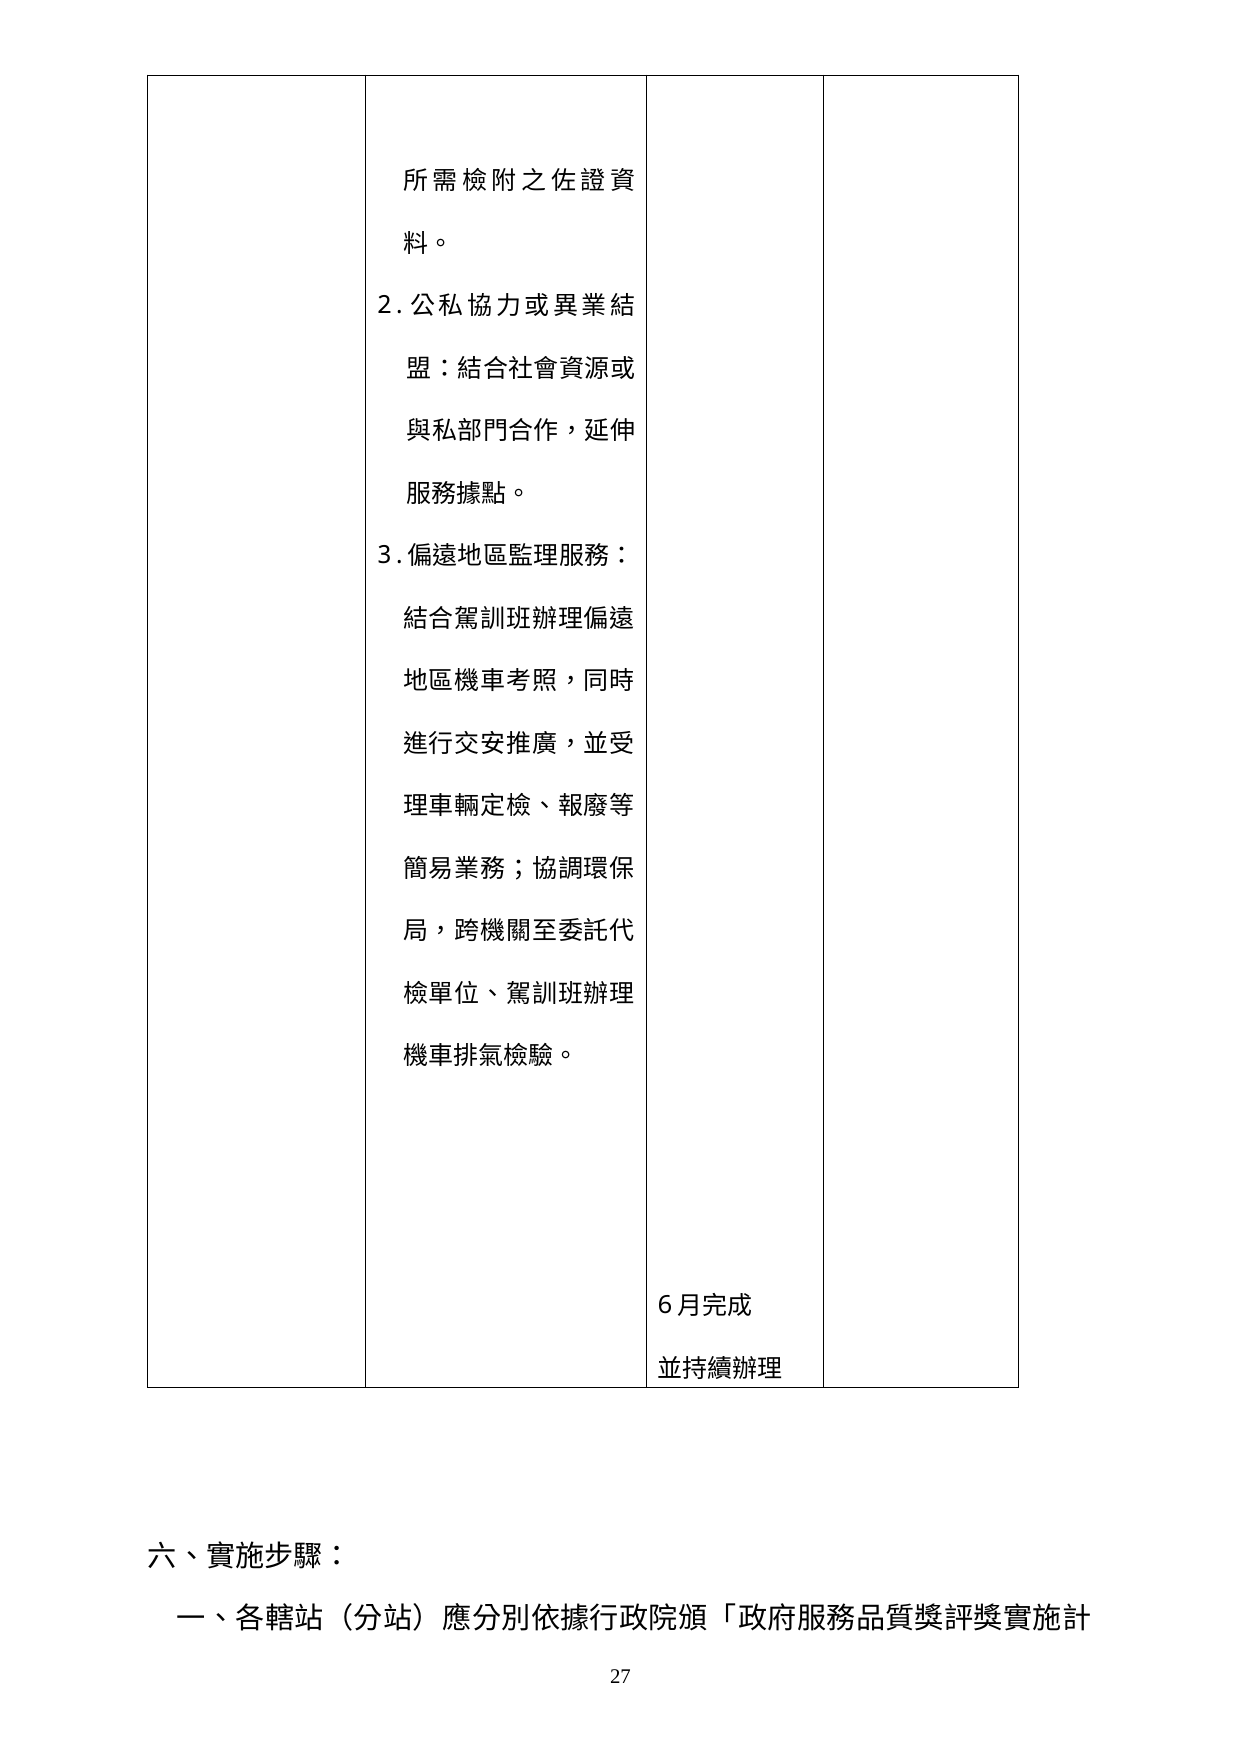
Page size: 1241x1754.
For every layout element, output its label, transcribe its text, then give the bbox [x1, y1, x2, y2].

table_cell 6月完成 並持續辦理 [647, 76, 823, 1387]
table_cell 1.環境美（綠）化及提供舒適、明亮、整潔、具特色的洽公場所。 2.申辦動線規劃妥適並符合民眾使用習慣。 3.設置核心設施（含法定設施）包括：服務櫃檯、座椅、盥洗室、哺集乳室、無障礙設施（斜坡道、電梯、專用停車位、愛心鈴、身心障礙專用盥洗室等），以及申辦書表和填寫範例。 4.設有一般設施包括：書寫台、電腦（網路）、免費無線上網、飲水機、公用電話、影印機、停車位、諮商（陳述）室，以及宣導資料和文具用品。 5.上開設施應視機關業務與服務對象需求(如銀髮族、外籍人士、新住民…等)，提供合宜的服務設施，並確保設施品質。 6.依「行政院及所屬各機關（構）辦理無線上網服務永續發展作業原則」提供服務。 7.設置各項行政設備及輔助文件（具）時，考量「環境友善行為」因素，彰顯環保作為。 1.服務人員服務態度和藹，答詢詳盡，態度良好。服務人員應有識別證、制服或背心，方便民眾識別。 2.服務人員（或志工）於洽公場所主動招呼民眾，協助民眾檢查攜帶證件是否齊備或告知標準程序，並引導民眾至正確櫃台或場所辦理。 3.定期辦理服務禮儀訓練。 4.定期辦理電話禮貌測試（依據政府服務品質獎「電話禮貌測試量表」測試），並有紀錄資料及辦理電話禮貌訓練。 5.每季辦理服務禮貌模範人員評選，塑造親切友善洽公環境。 6.服務人員具備相當的專業能力足以勝任服務工作，服務人員「回應品質」品質應包含所具備的專業知識（含法令）、對於處理流程及要件的熟悉程度。 7.服務人員主動且正確地提供與問題有關的完整資訊予詢問民眾，提供「一次告知」服務。 8.視業務與服務對象需求，提升服務人員相關外語能力。 9.增加外部評鑑機制：跨機關合作辦理『秘密客』為民服務電話禮貌測試及為民服務現場實地檢核作業。 1.服務行銷內容：除一般服務措施溝通外，亦包括機關單位對於研擬計畫之宣告、徵求意見、相關建議採納與否之說明、確定實施日期及內容公告、執行現況績效及檢討變動方向等。 2.行銷方式：依據服務對象之不同，運用多元化的行銷方式，行銷適當的內容亦應檢討分析因行銷活動而瞭解服務內容或有意願來使用服務項目、設施的人數及成長情形，以評估行銷效益。。 3.機關、單位得自行辦理或運用社會資源或與企業、團體、社區等結合，進行服務行銷。 4.結合社區、電台、學校、機關、大型活動，提升對外施政溝通場次及成長率。 5.透過新聞機制增加對外施政溝通次數及成長率（如電子媒體、網站、LED跑馬燈、報章雜誌、電台等）。 1.運用社會資源或與企業、團體、社區等結合，進行施政溝通。 2.邀集各機關、學校或團體至本機關（單位）參訪各項施政措施及服務內容；或本機關（單位）至外機關參訪交流等。 3.配合民俗節慶、宗教活動進行施政與道安宣導。 1.本機關服務設施推廣予民眾多加利用（如加水、打氣、換燈泡、開放路考場練習、行動監理車下鄉服務、N合一便民服務、輔導考照服務等），並能紀錄統計次數及成長率。 2.增設機關FB粉絲團，增加機關服務資訊之強度及能見度。 3.參與各級政府單位舉辦之競賽(如健康職場、金檔獎等)。 1.提供單一窗口，民眾可以從「單一窗口」獲得多種或整合的服務，亦即「一處收件、全程服務」、「全櫃員式服務窗口」，強調以內部作業取代民眾奔波。 2.提供全功能櫃台： 2.1提供多種服務，單一窗口能提供服務項目的完整程度，以「窗口種類越少」，但「每類窗口可辦理的業務及服務事項越多」為目標，強調單一窗口業務整併程度。 2.2提供單一窗口整合流程服務，如有專案諮詢功能的單一窗口服務。 3.窗口平均等候人數超過3人或10分鐘，應即啟動備援機制，以縮短民眾等候時間。 1.簡化「臨櫃辦理」案件（民眾於現場辦理案件）及「非臨櫃辦理」案件（民眾非經臨櫃直接辦理完成之案件，如線上申辦、書面申請或臨櫃收件續處案件等）的申辦流程。 2.檢討並簡化申辦流程，提供民眾更便捷之服務。如案件處理時間縮短情形；提出流程簡化前後之比較；減少申辦案件所需檢附之書表謄本情形；或是向主管機關提出流程簡化之建議及其他有助於簡化流程之作為。 3.落實走動式服務，午休或尖峰時段，調整服務人員值班時間（延後或縮短午休時間）或配置較多人力服務，以維持服務人力符合窗口等待人數之比例。 4.推動減少申辦案件核章數及申辦案件書表減量。 5.提供免填書表，加速作業效率與資料正確性。 6.增加網路線上申辦項目，並統計成長比率。 1.減少民眾申辦案件時應檢附的文件種類，包括申請書（表）、同意書、授權書、證件正本、影本或謄本等。 2.提供一次補件告知單，以減少申請人補件次數。 3.運用跨機關電子閘門或資訊共享平台查詢資料，簡化民眾申辦案件流程情形。包括使用跨機關電子閘門認證辦理案件及使用跨機關電子閘門認證辦理案件數成長比例增加。 1.提供案件承辦資訊(單位及電話) 、標準處理程序及辦理時限等訊息，且於服務場所及機關（單位）網站（頁）公布標準處理流程，並主動告知申請人處理程序。 2.清楚標示申辦案件（服務項目）作業時程、所需費用、所需書表及附繳書證。 3.申辦案件作業時間符合所訂時限。 4.申辦案件(服務項目)提供現場、電話、傳真、網路及其他方式（如APP或二維條碼等）查詢。 5.機關（單位）受理案件後提供申請人收件確認訊息（如簽收單及回條等）；處理案件若超過標準作業時間有主動告知申請人之機制。 1.針對民眾意見、抱怨及新聞輿情妥善處理，並針對處理結果進行滿意度調查，應分析檢討改進，進而產出新的服務措施。 2.民眾意見及抱怨來源，區分為「現場」及「非現場」（如透過電話、網路、電子郵件、書面、媒體等方式）2類，並應有完善的追蹤處理機制。 3.民眾意見處理滿意度增減情形檢討。 增加不同管道民眾建言方式，設置網路信箱、首長信箱，方便民眾提供建言，並確實依據有關規定，審慎、迅速、正確處理民眾所提問題。 1.訂定民眾意見（含新聞輿情）處理機制及標準作業程序，且定期進行檢討，並提供協談諮商（陳述）服務。 2.統計回應處理時效並檢討。 1.建立服務滿意度追蹤回饋機制。 2.定期辦理滿意度趨勢分析，並提出改善服務措施等。 1.根據服務對象及類型的不同，定期設計與執行合適之滿意度調查。滿意度調查項目應包含洽公環境、服務禮儀、服務專業性、服務措施等。調查結果回饋於業務推動中，以持續精進服務作為並提出改善服務措施，且有執行績效。 2.為了解組織發展及服務品質提升的關鍵，並應針對內部同仁（包含首長）進行滿意度調查。 3.有效設計及執行滿意度調查，重視調查的信度及效度，包括抽樣方法、樣本數代表性、調查結果的分析等，並製作趨勢分析建議檢討改善措施或執行績效。 4.針對民眾意見、抱怨及新聞輿情妥善處理，並針對處理結果進行滿意度調查，應分析檢討改進，進而產出新的服務措施。 5.對於各種活動辦理民眾意見調查。 1.依據「政府資訊公開法」第七條主動公開相關資訊於網站比例： 1.1本項應公開資訊項目，係以 「政府資訊公開法」第七條所定應主動公開之政府資訊為主。 1.2公開方式以登載機關網站（頁）為主；應設置「主動公開資訊」專區。 1.3機關公開之資訊或政策內容應以簡明、易讀、易懂之型式呈現，供民眾查閱及理解。 1.4對外提供之文件如為可編輯者，應採用ODF文書格式；非可編輯者，採用PDF文書格式。 1.5資訊標題應與內容一致，所有資料的網站（頁）超連結皆有效且正確，引用他人資料要標明來源出處或版權，並提供連結。 1.6機關應主動盤點及開放依法應公開之公開性資料或無法規限制之業務資料 1.7訂定網站（頁）資料定期更新規定（含標準作業程序），並據以執行，避免有無明顯錯誤及過期資訊。 2.服務措施及出版品資訊周知度： 2.1公開方式以登載機關網站（頁）為主。 2.2公開出版品應注意著作權相關規定。 3.資訊檢索服務妥適性及友善程度：機關網站（頁）符合「身心障礙者權益保障法」第五十二條之二規定，通過無障礙檢測，並取得認證。 4.資訊內容正確程度： 4.1應積極維護網站（頁)資訊，無錯誤及過期資訊以確保公佈資訊的正確性。 4.2資訊標題應與內容一致，網站（頁）資訊超連結皆應有效且正確，引用他人資料要標明來源出處或版權，並提供連結。 4.3訂定網站（頁）資料定期更新規定（含標準作業程序），並據以執行。 1.機關資訊內容包括公報、公告、法令、電子表單、施政計畫、機關活動及新聞等。 2.檢索方式包括：關鍵字、全文、交叉、站內、分類檢索及其他方式。 3.提供檢索功能說明、檢索功能使用範例，及找不到資訊時的建議。 4.提供檢索資訊過多時分頁方式檢索，及檢索結果依相似程度、時間、主題等方式排列。 5.機關網站首頁版面配置應符合民眾需求，提供方便瀏覽、查詢資料及使用網站之服務。 1.1.機關應提供多元的網 路參與管道，如國發會建置之公共政策網路參與平臺(http://join.gov.tw)、留言板、民意論壇、網路投票、民意調查等，供民眾反映意見。另亦應善用Web 2.0網路社群，定期與民眾互動及回應，以提高民眾參與度 2.結合上級機關建置之社群網站提供服務，以符合平臺向上集中原則。。 1.線上服務量能： 1.1提供民眾申請書表下載民眾服務申辦、網路繳費、取件通知及預約等民眾需求之線上服務項目。 1.2提供線上服務時，應發展民眾需求的重點項目，如機關有涉及外籍人士申辦業務者，得視服務對象需求適時提供外語線上申辦服務。 1.3提出線上服務項目、創新作為及成長情形；分析民眾使用線上服務案件數占該項服務總案件數之比例、提出提供線上服務項目數占總服務項目數比例；及民眾使用線上服務成長檢討。 1.4申辦表單及線上申辦項目主動登錄至政府入口網，利用不同管道提供民眾使用。 1.5提供線上服務應注意使用者隱私權保護措施，並建立隱私權侵害處理機制。 2.線上服務推廣績效： 2.1定期蒐集瞭解民眾需求，選擇使用率高且適合線上服務項目，增進服務效益。 2.2 透過推廣行銷活動提升民眾對於線上服務的認知與回應。 3.電子表單簡化績效：檢討現行電子表單之必要性與合宜性，評估是否予以簡併或刪除。 機關網頁與我的e政府、電子化政府入口網、地方政府與監理機關相關業務網頁連結及維護，並提供主題、施政與服務三種分類檢索。 1.創新服務標竿學習效益：所提之創新服務，提供作為其他機關（單位）標竿學習效益與擴散效果。 2.組織內部創新機制及運作情形： 2.1應使組織內部創新機制及運作成為機關產生創新服務之關鍵所在。 2.2應確保內部創新機制之建立與運作情形並常態性運作。 2.3所推動的創新服務措施應與組織內部創新機制有實際運作之關連(例如透過內部提案或外部標竿學習產生)，內化成為機關（單位）運作一部分。 1.服務流程改造：以政府為一體的概念，透過跨機關合作及資通訊科技的運用，提供民眾一站式整合服務，簡化民眾申辦流程及時間。。 2.專人全程服務：改變由民眾四處奔波洽辦業務的服務模式，由政府機關內部進行協調整合，提供專人全程服務。 3.服務評價回饋：利用即時評價機制調查民眾接受服務意見，並回饋至機關（單位）內業務流程之改善 1.行動化服務：衡酌機關資源，發展能提供多數服務對象使用的行動化服務，提升洽辦業務的便利性。 2.客製化服務：因應所轄地區或業務之特性，並整合服務客群之需求，提供在地化、客製化之服務。 1.跨機關電子查驗：善用資訊系統針對政府已有或公權力可調閱的資訊，進行跨機關電子查驗作業，減少民眾於申辦業務時，所需檢附之佐證資料。 2.公私協力或異業結盟：結合社會資源或與私部門合作，延伸服務據點。 3.偏遠地區監理服務：結合駕訓班辦理偏遠地區機車考照，同時進行交安推廣，並受理車輛定檢、報廢等簡易業務；協調環保局，跨機關至委託代檢單位、駕訓班辦理機車排氣檢驗。 [366, 76, 646, 1387]
text 六、實施步驟： [148, 1512, 1092, 1574]
text 一、各轄站（分站）應分別依據行政院頒「政府服務品質獎評獎實施計畫」、「交通部提升服務品質實施計畫」、「公路總局提升服務品質執行計畫」及本所「提升服務品質執行計畫」分別訂定執行計畫，並據以辦理。 [177, 1574, 1092, 1637]
table_cell [824, 76, 1018, 1387]
table_cell 一、提升服務品質，深化服務績效 (一)考量民眾洽公之便利性及實用性，合宜改造服務場所，合理充實更新服務設施。 (二)建立服務人員專業、親切、具責任感之優質形象，主動協助民眾申辦、導引服務，並提供業務諮詢。 (三)善用傳播媒體及公聽會、說明會、村里民大會等公眾場合，針對服務對象及業務特性擬定行銷策略，溝通政府施政措施及執行成效。 (四)聯合企業、社會團體辦理或主動參與各項公益事務，傳遞政府服務訊息及功能。 (五)積極推展機關服務作為，爭取民眾之認同，或參加外部競賽之肯定。 二、便捷服務程序，確保流程透明 (一)設置全功能櫃台，提供單一窗口服務，促進機關內部橫向連繫，加強服務人員處理各項申辦案件知能，縮短民眾等候時間。 (二)澈底診斷簡化作業流程、辦理時限及申請書表等，訂定明確作業程序及量化服務指標，建立標準作業規範。 (三)檢討申辦案件應附（繳）書證（謄本）之必要性，並予以減量;配合推動電子謄本政策，提高申辦案件相關資料查驗使用電子謄本認證之比例。 (四)公開各項服務標準作業程序資訊。在不違反資訊公開規定及隱私權保護前提下，各機關（單位）應建立申辦或申請案件公開查詢機制，提供民眾瞭解案件處理流程及進度。 三、探查民意趨勢，建立顧客關係 (一)建立民眾抱怨處理機制，提供即時、有效之處理方式，減少處理時間成本，降低民眾抱怨頻率。 (二)廣開民眾建言管道，鼓勵民眾提供建言；重視民眾興革建議及陳情案件，確實依據有關規定，審慎、迅速、正確地處理問題。 (三)建立新聞媒體及報章輿論快速回應機制及標準作業程序，主動為政策辯護或更正不實內容，以導正社會視聽。 (四)有系統地建立「常見問題集」（ＦＡＱ）管理機制，轉換民眾意見成為服務政策或措施；或透過民眾需求轉化為服務政策或措施。 (五)定期辦理民眾意見調查，分析調查結果，改進服務缺失；強化問卷內容及測量方式之設計及評價結果分析；研析滿意度趨勢，並與同性質機關進行比較，供改進服務之參考。 四、豐富服務資訊，促進網路溝通 (一)主動規劃公開機關基本資料、核心政策、執行計畫、服務措施及預決算情形等重要資訊。提供之資訊內容需正確連結並即時更新。 (二)機關網站或網頁設計應符合國際評比。網站（頁）資訊檢索應規劃提供多樣性檢索方式；並遵循相關規範標示電子資料，提供分類檢索服務。 (三)規劃建置多元化電子參與管道，如意見留言板、線上論壇、網路投票、網路民調等，簡化相關互動及操作方式，以提供民眾友善網路溝通環境。 (四)賡續推動網站（線上）申辦業務及服務項目，提供完整申辦資訊及安全申辦認證，並規劃新增申辦項目， 提高線上申 辦使用率。 (五)鼓勵建置跨機關資訊整合平台，提升政府資訊資源共享及使用效率。 五、創新服務方式，整合服務資源 (一)強調主動檢討，發掘服務過程及提供方式之問題，運用法令與流程檢討再造、民間資源引進、資訊科技應用等有效率的工具，規劃創新性、整合性的措施以解決服務問題。 (二)檢討現有為民服務工作廣度、深度，並主動協調整合性質重複或相關聯服務工作，針對民眾需求，重新規劃設計有創意之加值服務。 (三)著眼於服務產出之目的與結果，力求有價值之創新服務型態與方式多元化，以較少的成本得到更好的服務品質，體現社會正義或公共價值。 (四)鼓勵機關（單位）勇於突破現行機關（單位）間之隔閡，從政府服務資源整合及共享角度出發，規劃跨機關水平整合服務或業務體系垂直整合服務。 [148, 76, 365, 1387]
